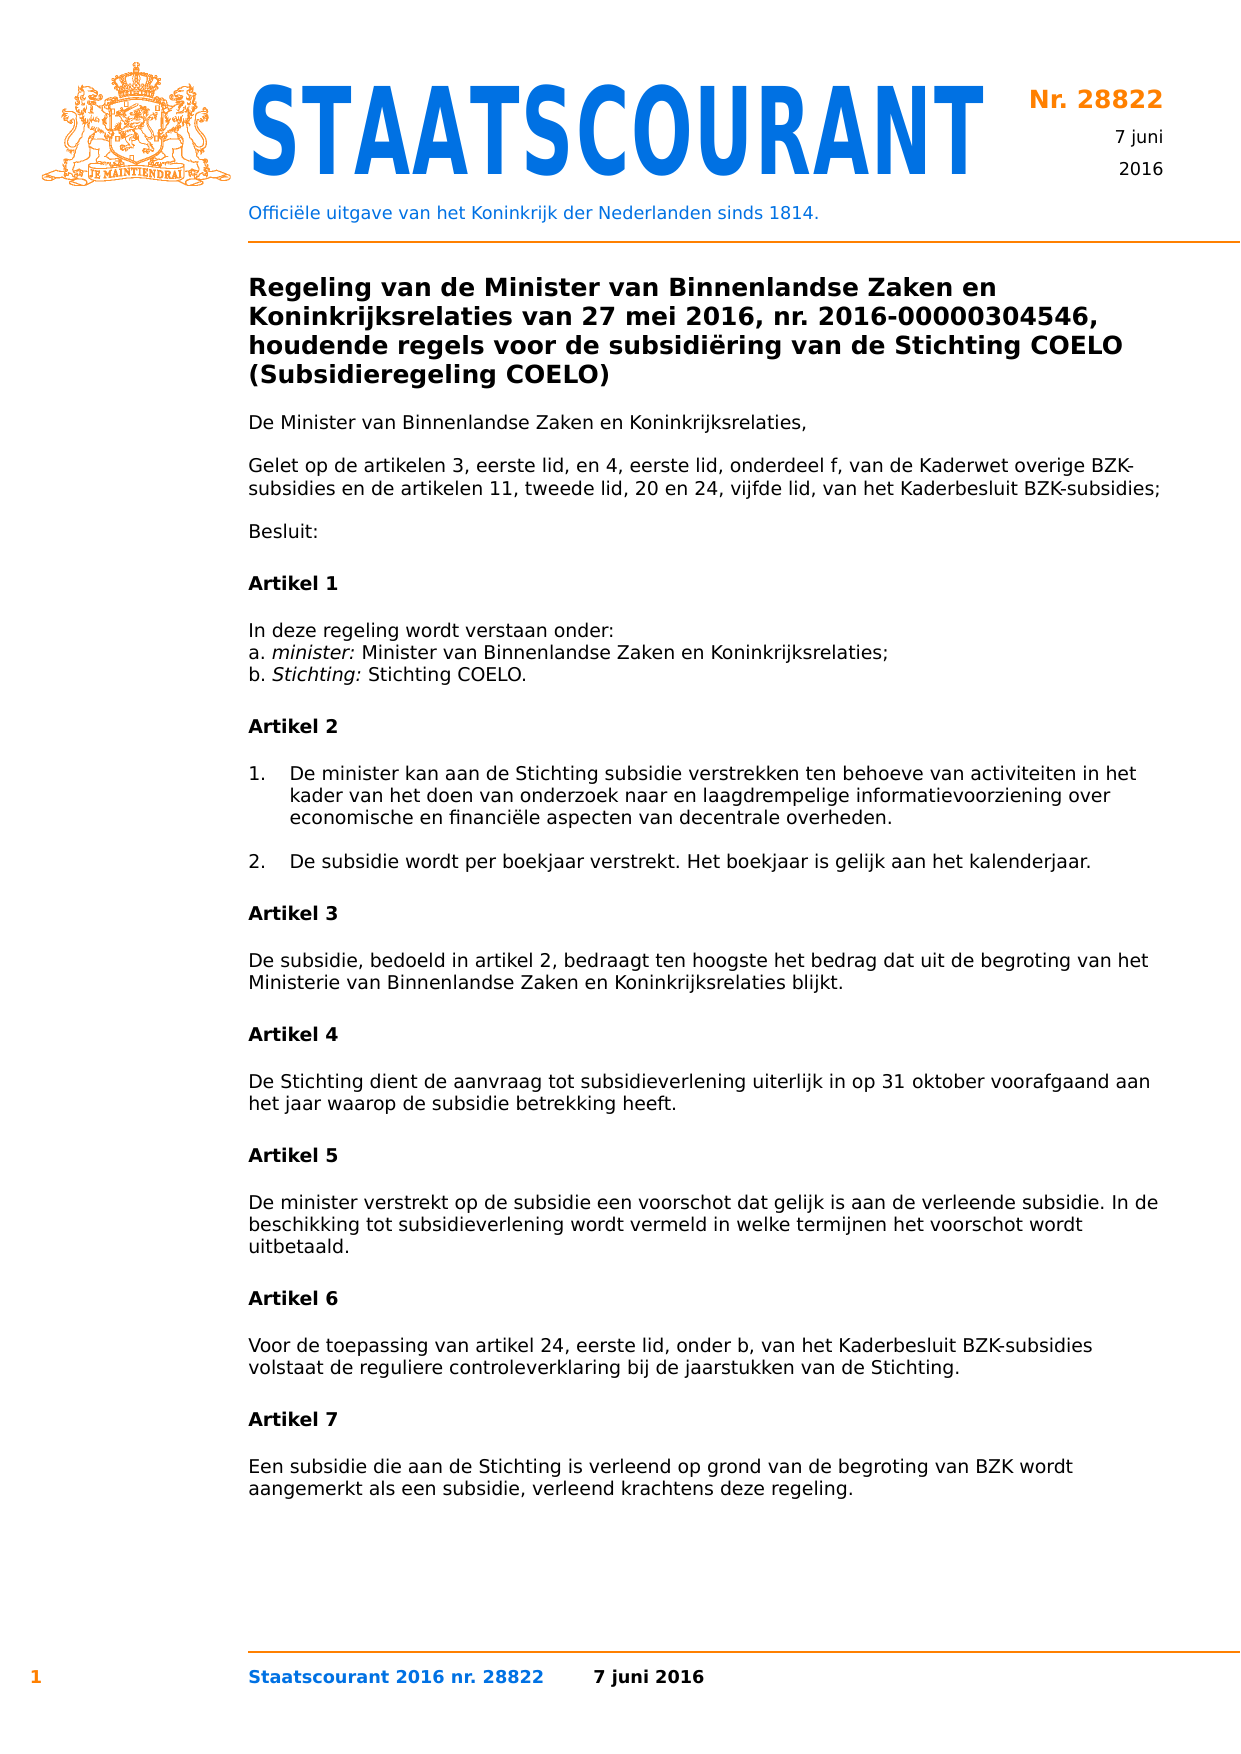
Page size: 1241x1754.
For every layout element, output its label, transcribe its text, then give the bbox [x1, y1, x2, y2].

subtitle Artikel 6 [248, 1288, 1163, 1310]
text In deze regeling wordt verstaan onder: [248, 620, 1163, 642]
table_header Nr. 28822 [998, 62, 1240, 121]
text De minister verstrekt op de subsidie een voorschot dat gelijk is aan de verleende subsidie. In de beschikking tot subsidieverlening wordt vermeld in welke termijnen het voorschot wordt uitbetaald. [248, 1192, 1163, 1258]
text b. Stichting: Stichting COELO. [248, 664, 1163, 686]
text 1. De minister kan aan de Stichting subsidie verstrekken ten behoeve van activiteiten in het kader van het doen van onderzoek naar en laagdrempelige informatievoorziening over economische en financiële aspecten van decentrale overheden. [248, 763, 1163, 829]
subtitle Artikel 5 [248, 1145, 1163, 1167]
text De Stichting dient de aanvraag tot subsidieverlening uiterlijk in op 31 oktober voorafgaand aan het jaar waarop de subsidie betrekking heeft. [248, 1071, 1163, 1115]
subtitle Regeling van de Minister van Binnenlandse Zaken en Koninkrijksrelaties van 27 mei 2016, nr. 2016-00000304546, houdende regels voor de subsidiëring van de Stichting COELO (Subsidieregeling COELO) [248, 273, 1163, 390]
subtitle Artikel 1 [248, 573, 1163, 595]
subtitle Artikel 2 [248, 716, 1163, 738]
text a. minister: Minister van Binnenlandse Zaken en Koninkrijksrelaties; [248, 642, 1163, 664]
subtitle Artikel 4 [248, 1024, 1163, 1046]
text De subsidie, bedoeld in artikel 2, bedraagt ten hoogste het bedrag dat uit de begroting van het Ministerie van Binnenlandse Zaken en Koninkrijksrelaties blijkt. [248, 950, 1163, 994]
text Voor de toepassing van artikel 24, eerste lid, onder b, van het Kaderbesluit BZK-subsidies volstaat de reguliere controleverklaring bij de jaarstukken van de Stichting. [248, 1335, 1163, 1379]
subtitle Artikel 7 [248, 1409, 1163, 1431]
table_cell Officiële uitgave van het Koninkrijk der Nederlanden sinds 1814. [248, 203, 1240, 241]
table_header [25, 62, 248, 241]
text Besluit: [248, 521, 1163, 543]
text De Minister van Binnenlandse Zaken en Koninkrijksrelaties, [248, 412, 1163, 433]
table_header STAATSCOURANT [248, 62, 998, 203]
picture [41, 62, 231, 186]
text 2. De subsidie wordt per boekjaar verstrekt. Het boekjaar is gelijk aan het kalenderjaar. [248, 851, 1163, 873]
subtitle Artikel 3 [248, 903, 1163, 925]
table_cell 7 juni [998, 121, 1240, 153]
text Gelet op de artikelen 3, eerste lid, en 4, eerste lid, onderdeel f, van de Kaderwet overige BZK-subsidies en de artikelen 11, tweede lid, 20 en 24, vijfde lid, van het Kaderbesluit BZK-subsidies; [248, 455, 1163, 499]
text Een subsidie die aan de Stichting is verleend op grond van de begroting van BZK wordt aangemerkt als een subsidie, verleend krachtens deze regeling. [248, 1456, 1163, 1499]
table_cell 2016 [998, 153, 1240, 203]
